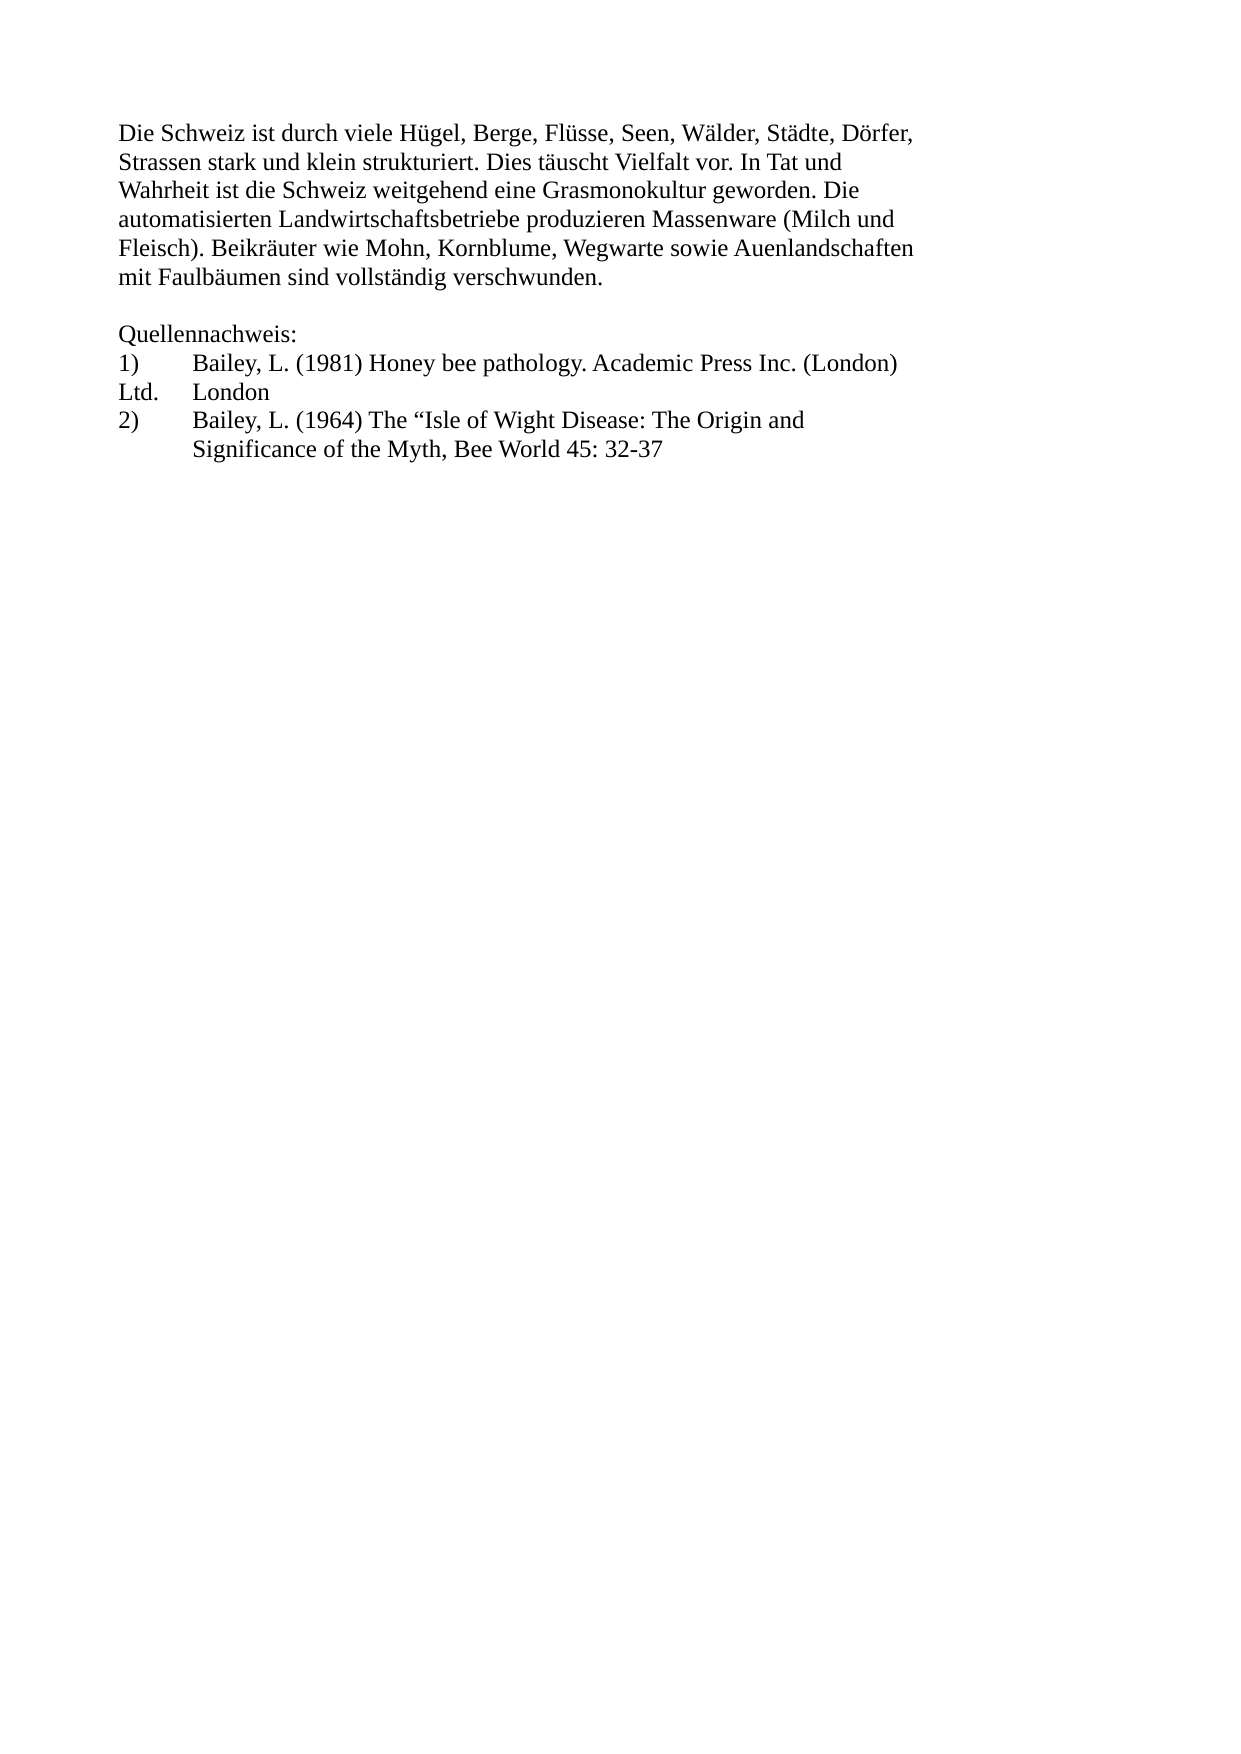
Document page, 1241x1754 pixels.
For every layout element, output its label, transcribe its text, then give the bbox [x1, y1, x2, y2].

text 1) Bailey, L. (1981) Honey bee pathology. Academic Press Inc. (London) Ltd. London [118, 348, 921, 406]
text 2) Bailey, L. (1964) The “Isle of Wight Disease: The Origin and Significance of the Myth, Bee World 45: 32-37 [118, 406, 921, 463]
text Quellennachweis: [118, 319, 921, 348]
text Die Schweiz ist durch viele Hügel, Berge, Flüsse, Seen, Wälder, Städte, Dörfer, Strassen stark und klein strukturiert. Dies täuscht Vielfalt vor. In Tat und Wahrheit ist die Schweiz weitgehend eine Grasmonokultur geworden. Die automatisierten Landwirtschaftsbetriebe produzieren Massenware (Milch und Fleisch). Beikräuter wie Mohn, Kornblume, Wegwarte sowie Auenlandschaften mit Faulbäumen sind vollständig verschwunden. [118, 118, 921, 291]
